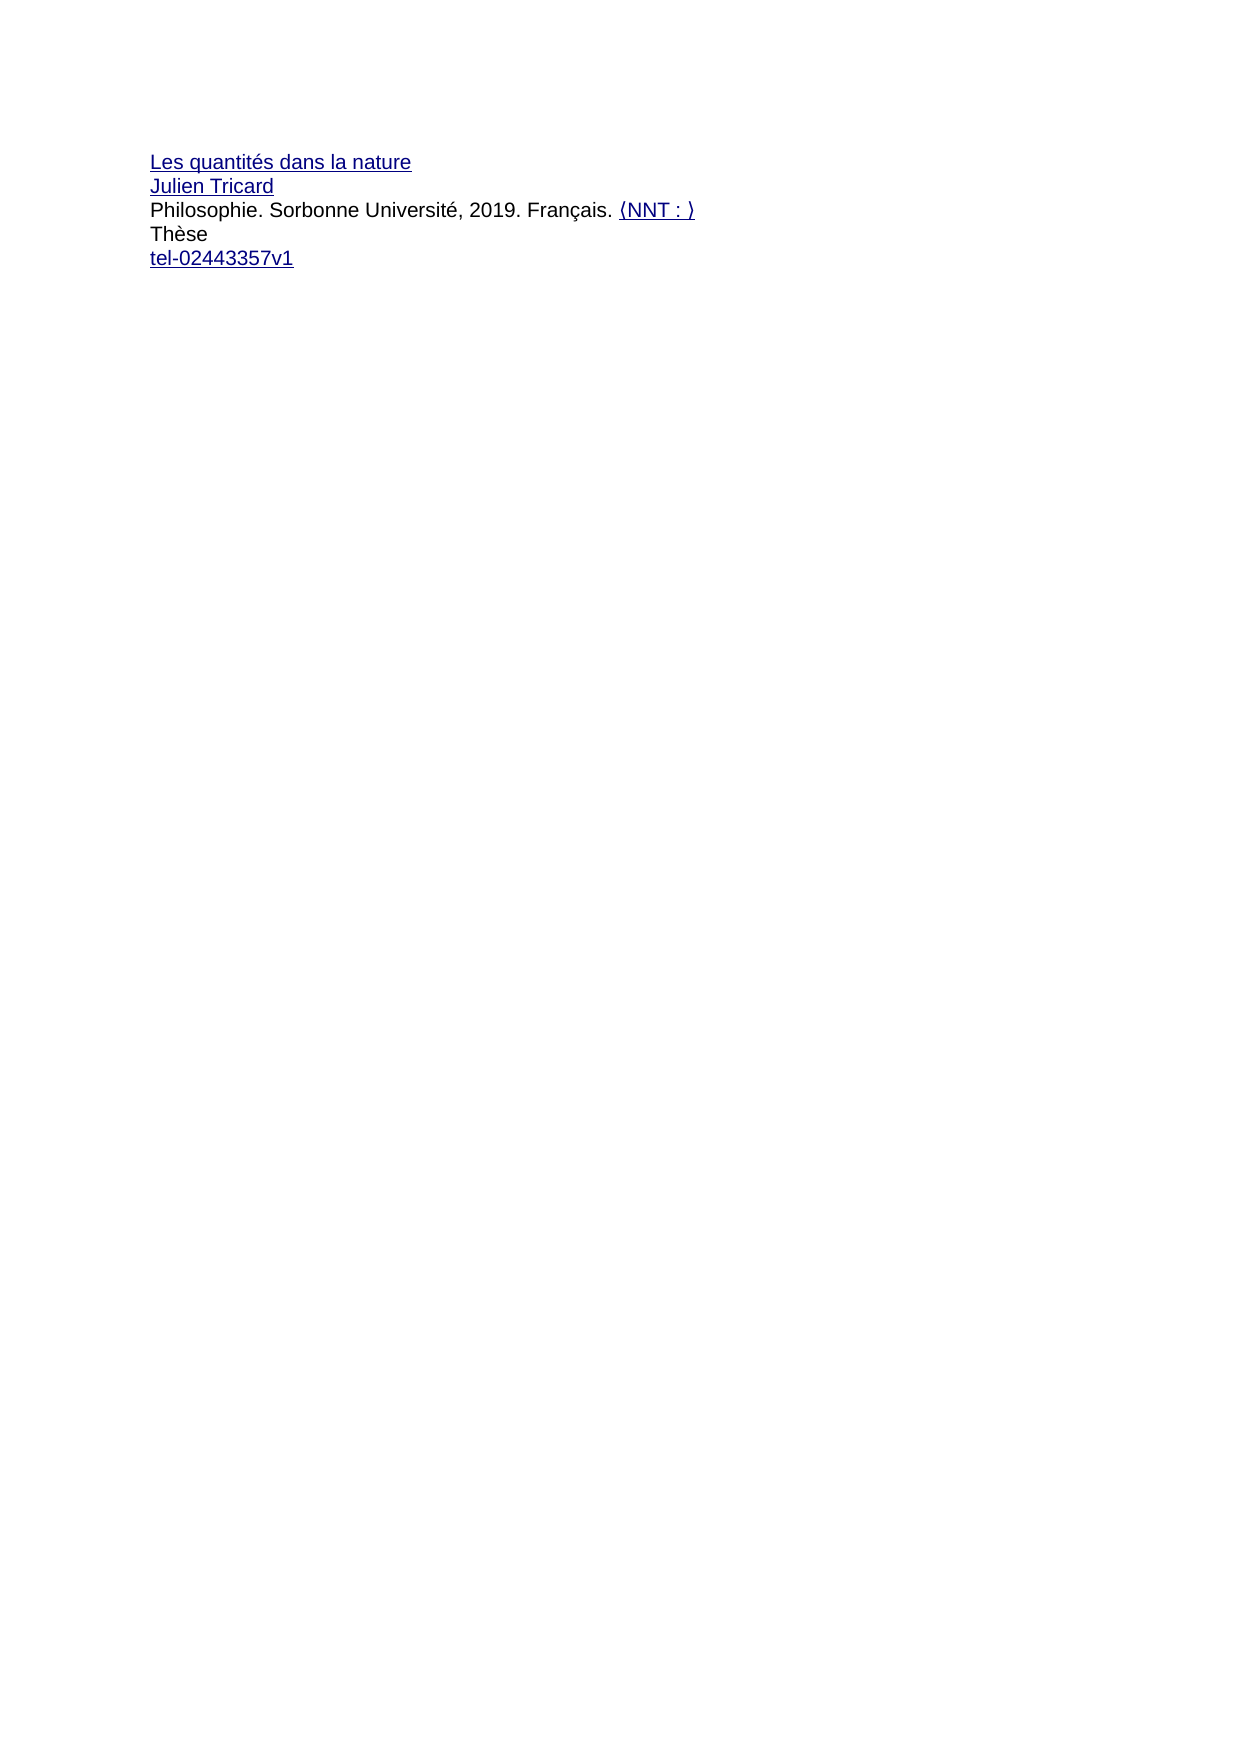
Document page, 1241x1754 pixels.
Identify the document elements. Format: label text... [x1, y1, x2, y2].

table_header Les quantités dans la nature Julien Tricard Philosophie. Sorbonne Université, 2019. Français. ⟨NNT : ⟩ Thèse tel-02443357v1 [150, 150, 1090, 270]
